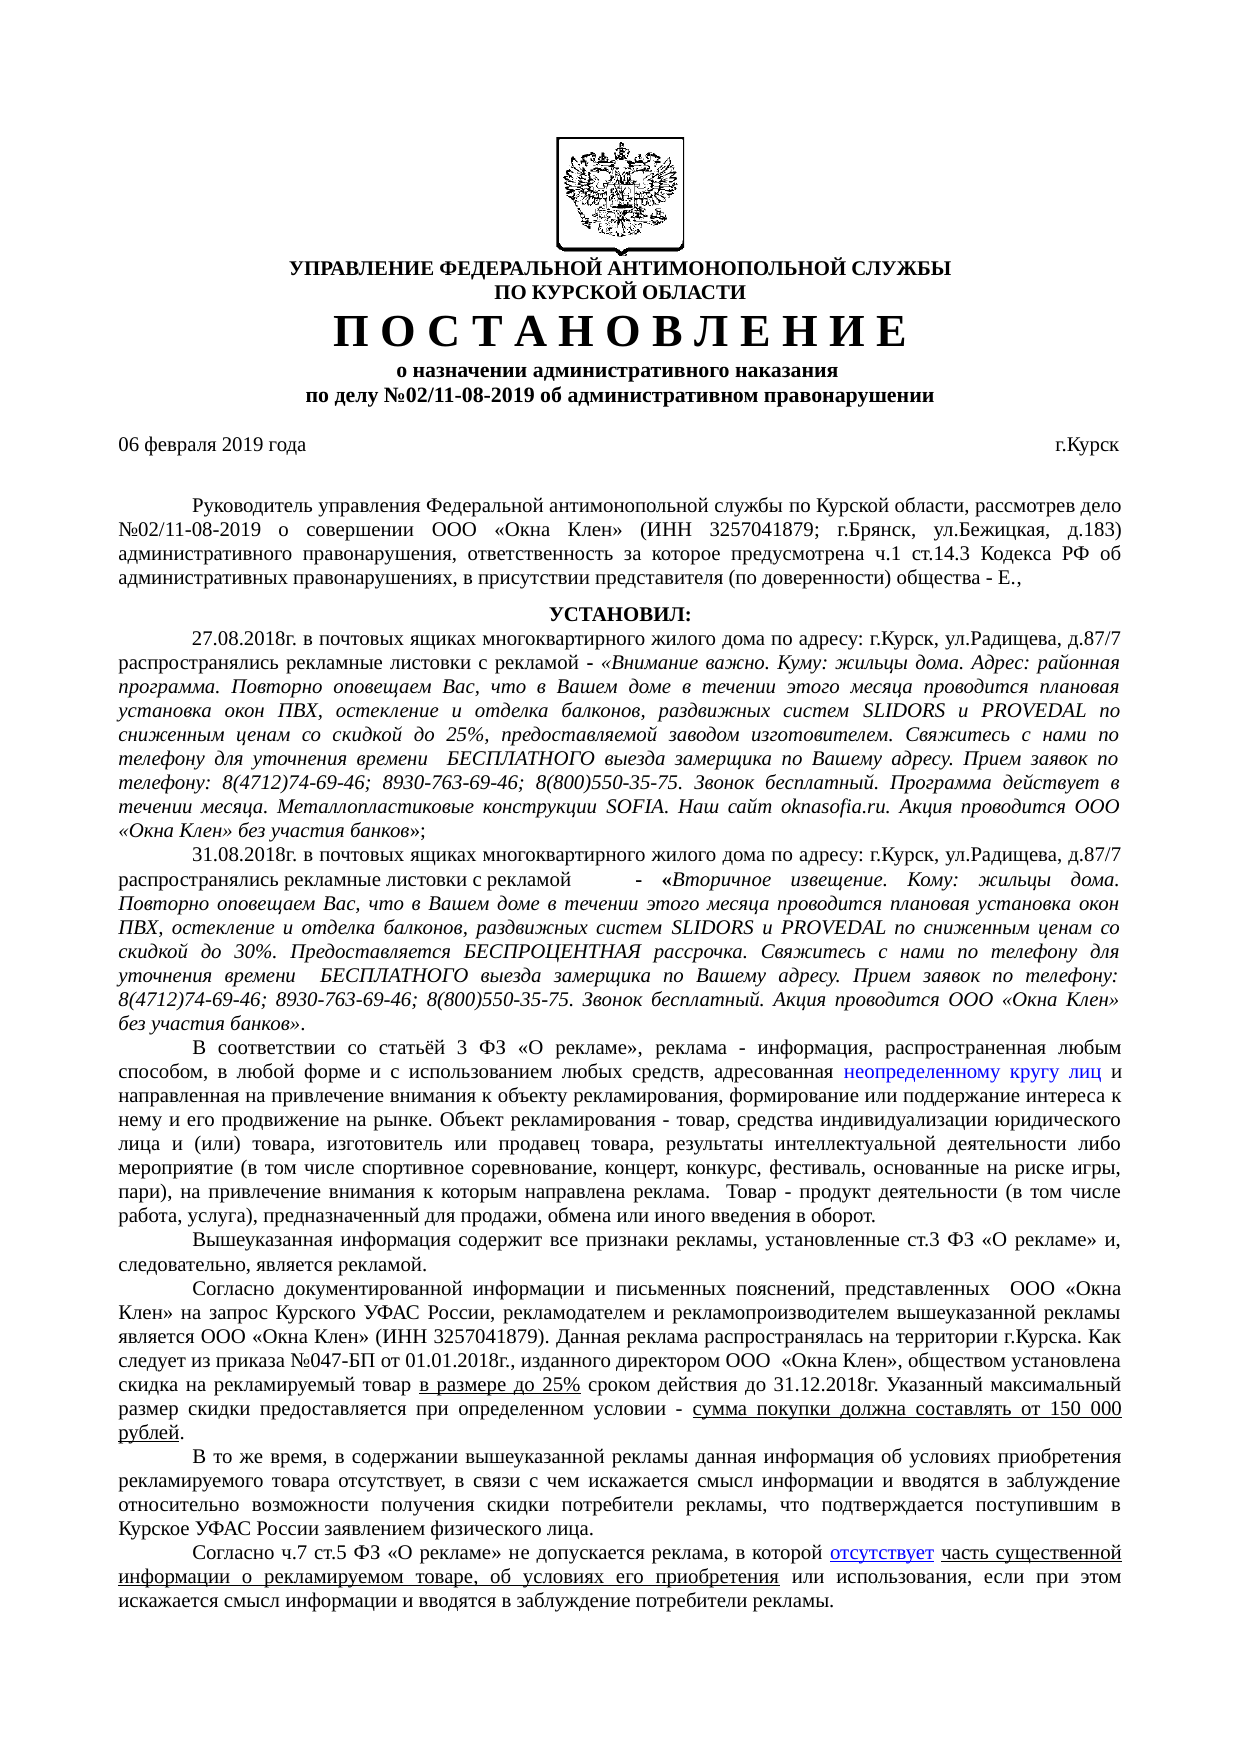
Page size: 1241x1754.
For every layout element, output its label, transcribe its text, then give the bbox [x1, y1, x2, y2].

text 06 февраля 2019 года г.Курск [118, 432, 1122, 456]
text Руководитель управления Федеральной антимонопольной службы по Курской области, рассмотрев дело №02/11-08-2019 о совершении ООО «Окна Клен» (ИНН 3257041879; г.Брянск, ул.Бежицкая, д.183) административного правонарушения, ответственность за которое предусмотрена ч.1 ст.14.3 Кодекса РФ об административных правонарушениях, в присутствии представителя (по доверенности) общества - Е., [118, 493, 1122, 589]
picture [556, 137, 685, 256]
text В то же время, в содержании вышеуказанной рекламы данная информация об условиях приобретения рекламируемого товара отсутствует, в связи с чем искажается смысл информации и вводятся в заблуждение относительно возможности получения скидки потребители рекламы, что подтверждается поступившим в Курское УФАС России заявлением физического лица. [118, 1444, 1122, 1540]
text 31.08.2018г. в почтовых ящиках многоквартирного жилого дома по адресу: г.Курск, ул.Радищева, д.87/7 распространялись рекламные листовки с рекламой - «Вторичное извещение. Кому: жильцы дома. Повторно оповещаем Вас, что в Вашем доме в течении этого месяца проводится плановая установка окон ПВХ, остекление и отделка балконов, раздвижных систем SLIDORS и PROVEDAL по сниженным ценам со скидкой до 30%. Предоставляется БЕСПРОЦЕНТНАЯ рассрочка. Свяжитесь с нами по телефону для уточнения времени БЕСПЛАТНОГО выезда замерщика по Вашему адресу. Прием заявок по телефону: 8(4712)74-69-46; 8930-763-69-46; 8(800)550-35-75. Звонок бесплатный. Акция проводится ООО «Окна Клен» без участия банков». [118, 842, 1122, 1035]
text Вышеуказанная информация содержит все признаки рекламы, установленные ст.3 ФЗ «О рекламе» и, следовательно, является рекламой. [118, 1227, 1122, 1276]
text Согласно документированной информации и письменных пояснений, представленных ООО «Окна Клен» на запрос Курского УФАС России, рекламодателем и рекламопроизводителем вышеуказанной рекламы является ООО «Окна Клен» (ИНН 3257041879). Данная реклама распространялась на территории г.Курска. Как следует из приказа №047-БП от 01.01.2018г., изданного директором ООО «Окна Клен», обществом установлена скидка на рекламируемый товар в размере до 25% сроком действия до 31.12.2018г. Указанный максимальный размер скидки предоставляется при определенном условии - сумма покупки должна составлять от 150 000 рублей. [118, 1276, 1122, 1444]
text ПО КУРСКОЙ ОБЛАСТИ [118, 280, 1122, 304]
subtitle П О С Т А Н О В Л Е Н И Е [118, 304, 1122, 357]
text по делу №02/11-08-2019 об административном правонарушении [118, 382, 1122, 407]
text УСТАНОВИЛ: [118, 602, 1122, 626]
text 27.08.2018г. в почтовых ящиках многоквартирного жилого дома по адресу: г.Курск, ул.Радищева, д.87/7 распространялись рекламные листовки с рекламой - «Внимание важно. Куму: жильцы дома. Адрес: районная программа. Повторно оповещаем Вас, что в Вашем доме в течении этого месяца проводится плановая установка окон ПВХ, остекление и отделка балконов, раздвижных систем SLIDORS и PROVEDAL по сниженным ценам со скидкой до 25%, предоставляемой заводом изготовителем. Свяжитесь с нами по телефону для уточнения времени БЕСПЛАТНОГО выезда замерщика по Вашему адресу. Прием заявок по телефону: 8(4712)74-69-46; 8930-763-69-46; 8(800)550-35-75. Звонок бесплатный. Программа действует в течении месяца. Металлопластиковые конструкции SOFIA. Наш сайт oknasofia.ru. Акция проводится ООО «Окна Клен» без участия банков»; [118, 626, 1122, 842]
text УПРАВЛЕНИЕ ФЕДЕРАЛЬНОЙ АНТИМОНОПОЛЬНОЙ СЛУЖБЫ [118, 137, 1122, 280]
text В соответствии со статьёй 3 ФЗ «О рекламе», реклама - информация, распространенная любым способом, в любой форме и с использованием любых средств, адресованная неопределенному кругу лиц и направленная на привлечение внимания к объекту рекламирования, формирование или поддержание интереса к нему и его продвижение на рынке. Объект рекламирования - товар, средства индивидуализации юридического лица и (или) товара, изготовитель или продавец товара, результаты интеллектуальной деятельности либо мероприятие (в том числе спортивное соревнование, концерт, конкурс, фестиваль, основанные на риске игры, пари), на привлечение внимания к которым направлена реклама. Товар - продукт деятельности (в том числе работа, услуга), предназначенный для продажи, обмена или иного введения в оборот. [118, 1035, 1122, 1227]
text о назначении административного наказания [118, 357, 1122, 382]
text Согласно ч.7 ст.5 ФЗ «О рекламе» не допускается реклама, в которой отсутствует часть существенной информации о рекламируемом товаре, об условиях его приобретения или использования, если при этом искажается смысл информации и вводятся в заблуждение потребители рекламы. [118, 1540, 1122, 1612]
